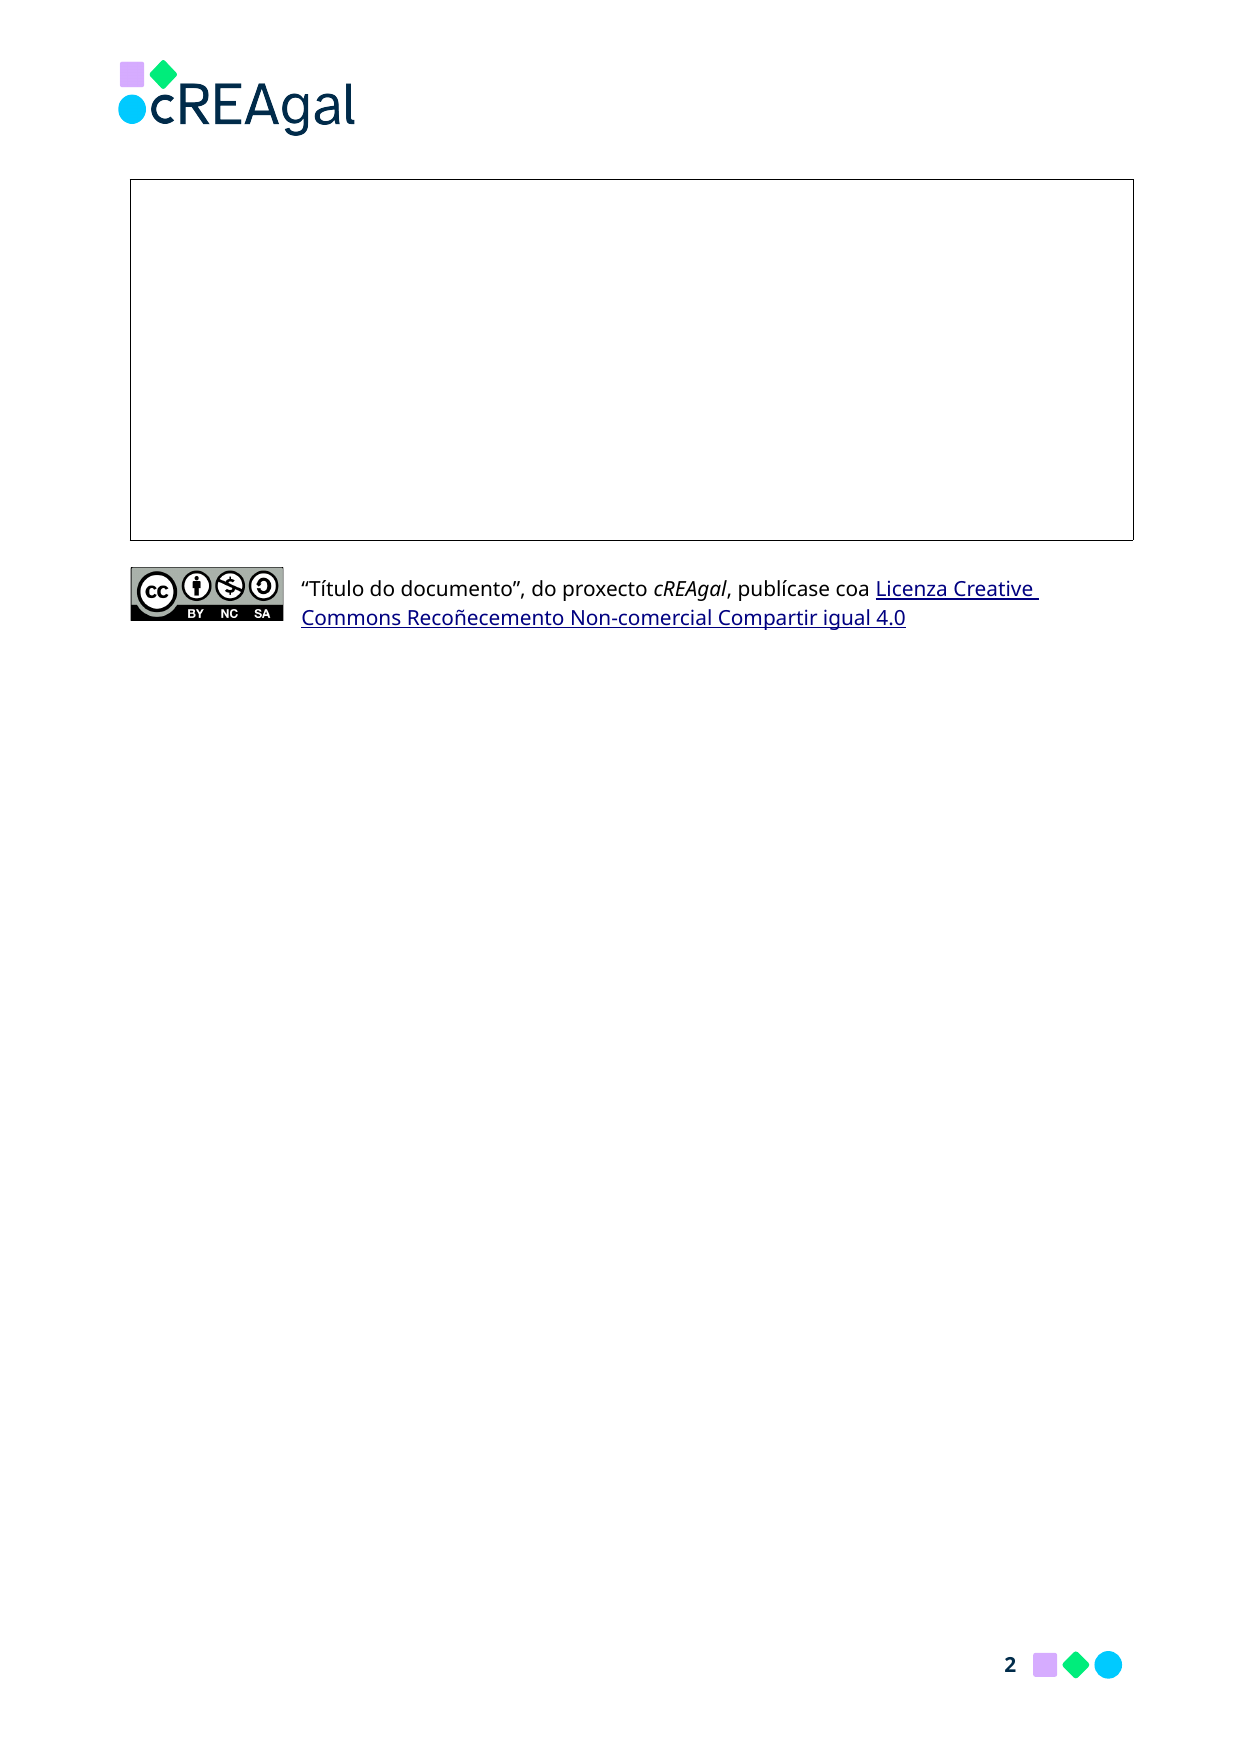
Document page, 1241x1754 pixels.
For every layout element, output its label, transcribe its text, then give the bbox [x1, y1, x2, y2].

text “Título do documento”, do proxecto cREAgal, publícase coa Licenza Creative Commons Recoñecemento Non-comercial Compartir igual 4.0 [118, 574, 1122, 631]
picture [118, 60, 355, 136]
table_cell [131, 180, 1133, 540]
picture [130, 567, 284, 621]
